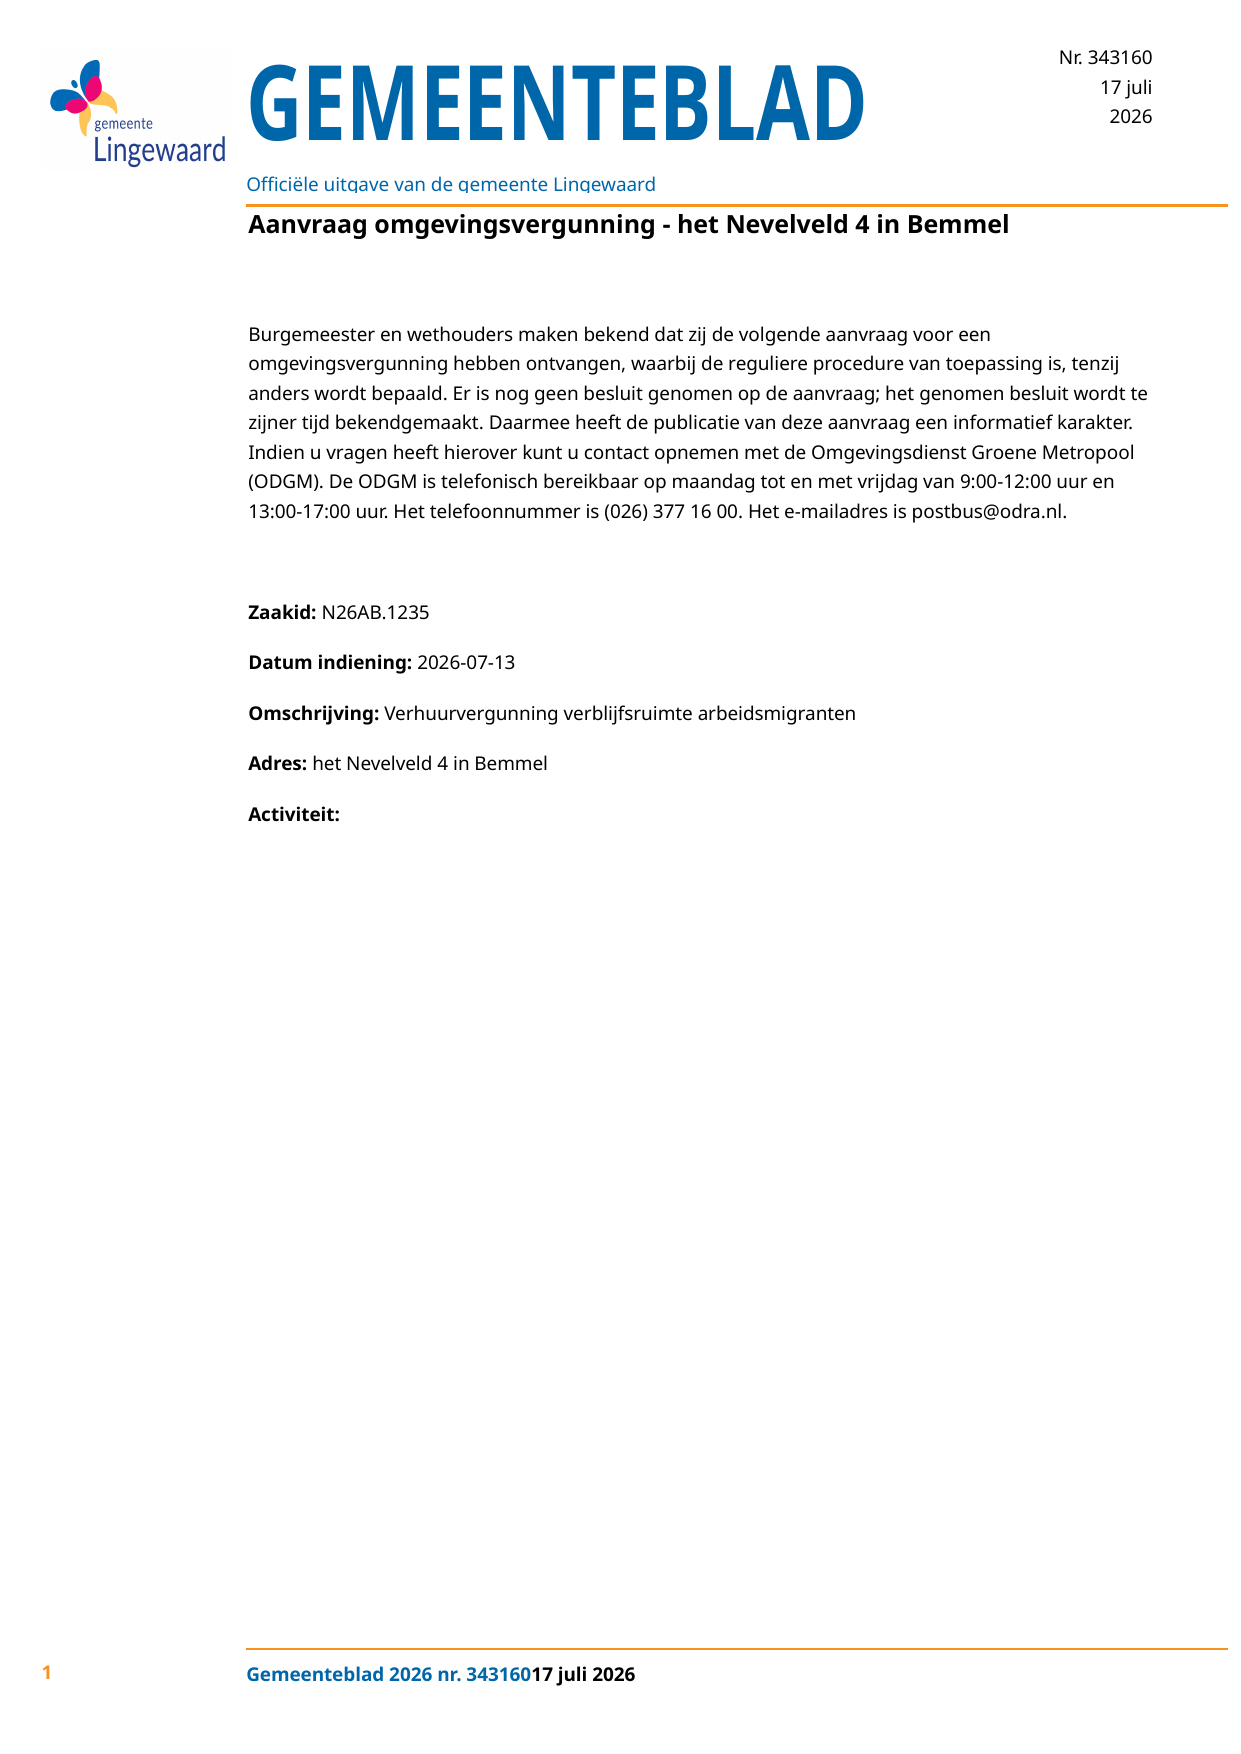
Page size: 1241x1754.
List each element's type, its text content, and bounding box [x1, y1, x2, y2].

text Burgemeester en wethouders maken bekend dat zij de volgende aanvraag voor een omgevingsvergunning hebben ontvangen, waarbij de reguliere procedure van toepassing is, tenzij anders wordt bepaald. Er is nog geen besluit genomen op de aanvraag; het genomen besluit wordt te zijner tijd bekendgemaakt. Daarmee heeft de publicatie van deze aanvraag een informatief karakter. Indien u vragen heeft hierover kunt u contact opnemen met de Omgevingsdienst Groene Metropool (ODGM). De ODGM is telefonisch bereikbaar op maandag tot en met vrijdag van 9:00-12:00 uur en 13:00-17:00 uur. Het telefoonnummer is (026) 377 16 00. Het e-mailadres is postbus@odra.nl. [248, 321, 1152, 524]
text Omschrijving: Verhuurvergunning verblijfsruimte arbeidsmigranten [248, 700, 1152, 726]
text Activiteit: [248, 801, 1152, 826]
picture [41, 47, 231, 172]
text Aanvraag omgevingsvergunning - het Nevelveld 4 in Bemmel [248, 207, 1152, 241]
text Zaakid: N26AB.1235 [248, 599, 1152, 625]
text Adres: het Nevelveld 4 in Bemmel [248, 750, 1152, 776]
text Datum indiening: 2026-07-13 [248, 649, 1152, 675]
